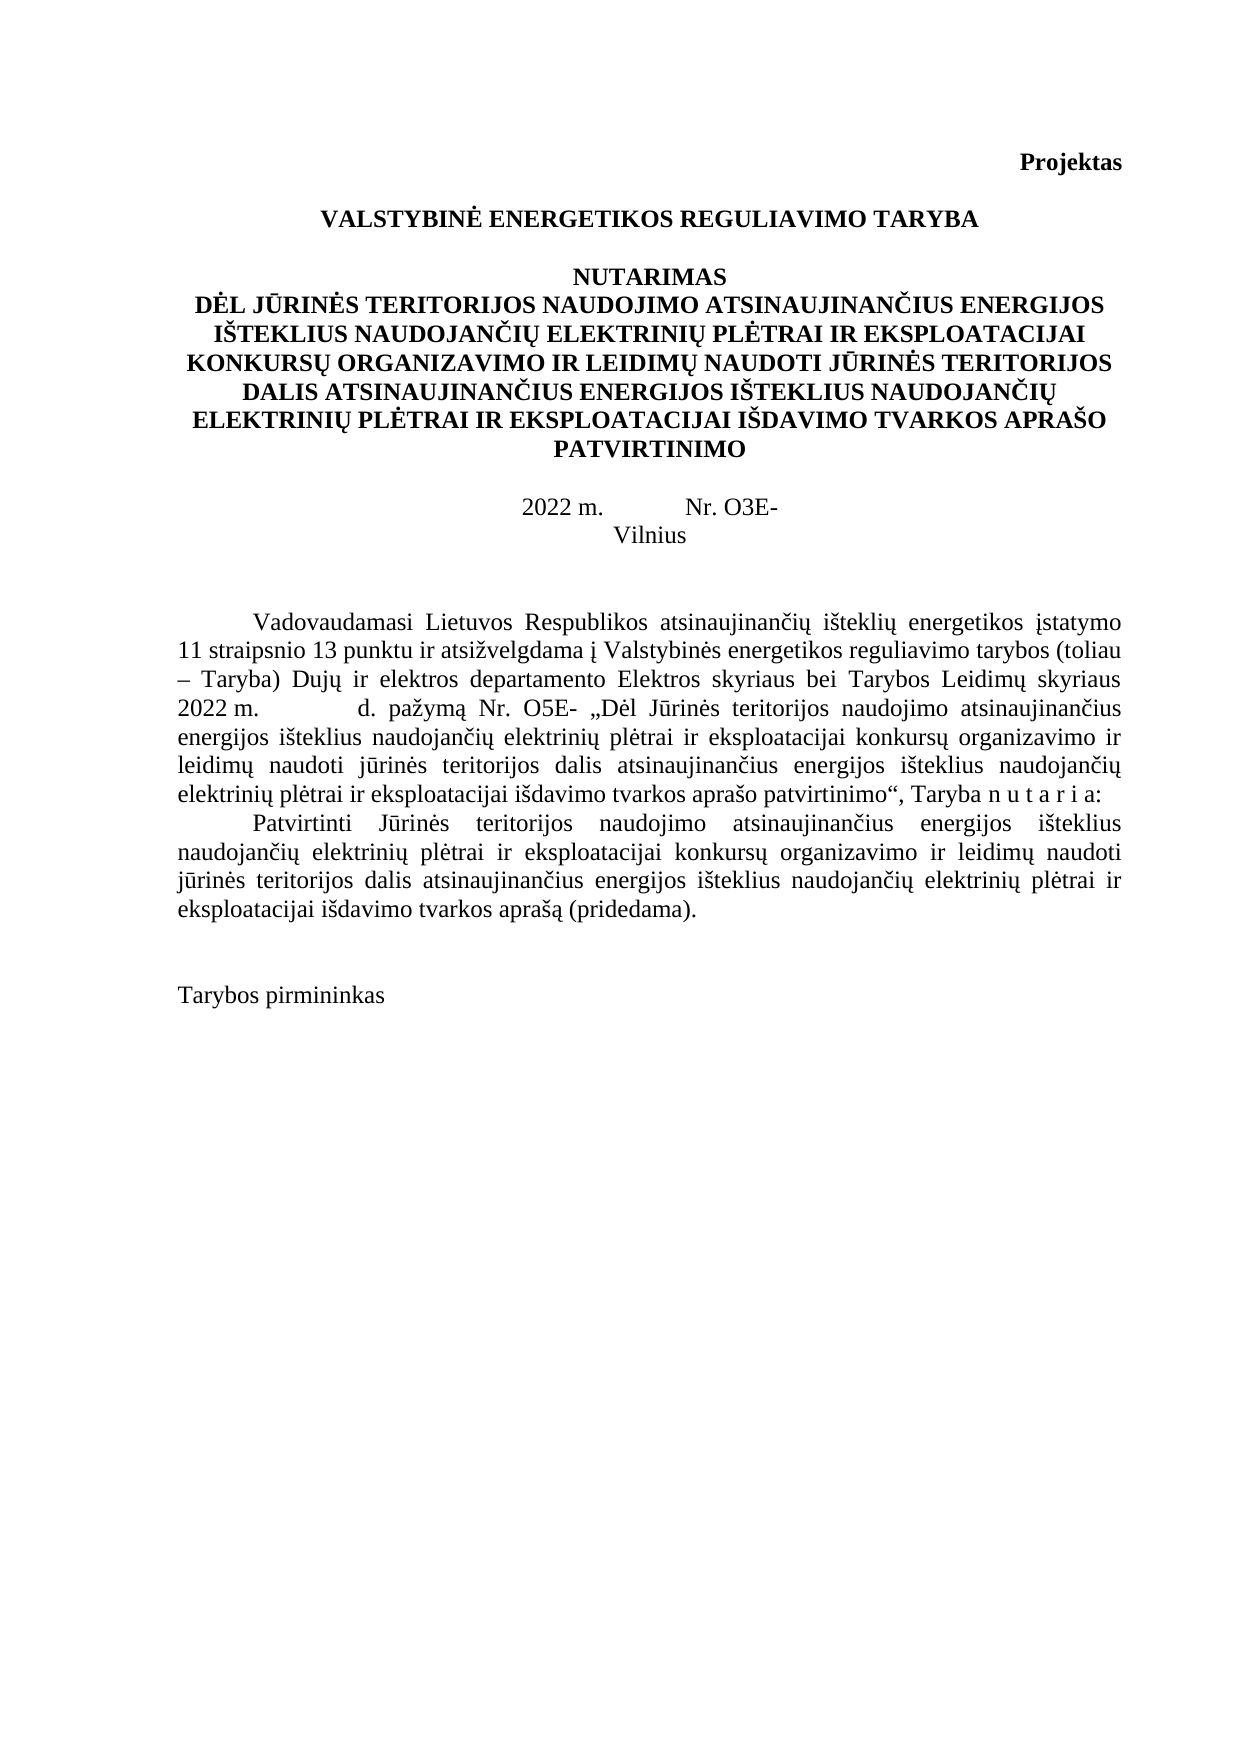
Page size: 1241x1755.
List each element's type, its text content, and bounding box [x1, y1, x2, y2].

text VALSTYBINĖ ENERGETIKOS REGULIAVIMO TARYBA [177, 204, 1122, 233]
text 2022 m. Nr. O3E- [177, 492, 1122, 521]
text Tarybos pirmininkas [177, 981, 1122, 1009]
text Projektas [177, 147, 1122, 176]
text Vilnius [177, 521, 1122, 549]
text DĖL JŪRINĖS TERITORIJOS NAUDOJIMO ATSINAUJINANČIUS ENERGIJOS IŠTEKLIUS NAUDOJANČIŲ ELEKTRINIŲ PLĖTRAI IR EKSPLOATACIJAI KONKURSŲ ORGANIZAVIMO IR LEIDIMŲ NAUDOTI JŪRINĖS TERITORIJOS DALIS ATSINAUJINANČIUS ENERGIJOS IŠTEKLIUS NAUDOJANČIŲ ELEKTRINIŲ PLĖTRAI IR EKSPLOATACIJAI IŠDAVIMO TVARKOS APRAŠO PATVIRTINIMO [177, 291, 1122, 463]
text NUTARIMAS [177, 262, 1122, 291]
text Patvirtinti Jūrinės teritorijos naudojimo atsinaujinančius energijos išteklius naudojančių elektrinių plėtrai ir eksploatacijai konkursų organizavimo ir leidimų naudoti jūrinės teritorijos dalis atsinaujinančius energijos išteklius naudojančių elektrinių plėtrai ir eksploatacijai išdavimo tvarkos aprašą (pridedama). [177, 808, 1122, 923]
text Vadovaudamasi Lietuvos Respublikos atsinaujinančių išteklių energetikos įstatymo 11 straipsnio 13 punktu ir atsižvelgdama į Valstybinės energetikos reguliavimo tarybos (toliau ‒ Taryba) Dujų ir elektros departamento Elektros skyriaus bei Tarybos Leidimų skyriaus 2022 m. d. pažymą Nr. O5E- „Dėl Jūrinės teritorijos naudojimo atsinaujinančius energijos išteklius naudojančių elektrinių plėtrai ir eksploatacijai konkursų organizavimo ir leidimų naudoti jūrinės teritorijos dalis atsinaujinančius energijos išteklius naudojančių elektrinių plėtrai ir eksploatacijai išdavimo tvarkos aprašo patvirtinimo“, Taryba n u t a r i a: [177, 607, 1122, 808]
